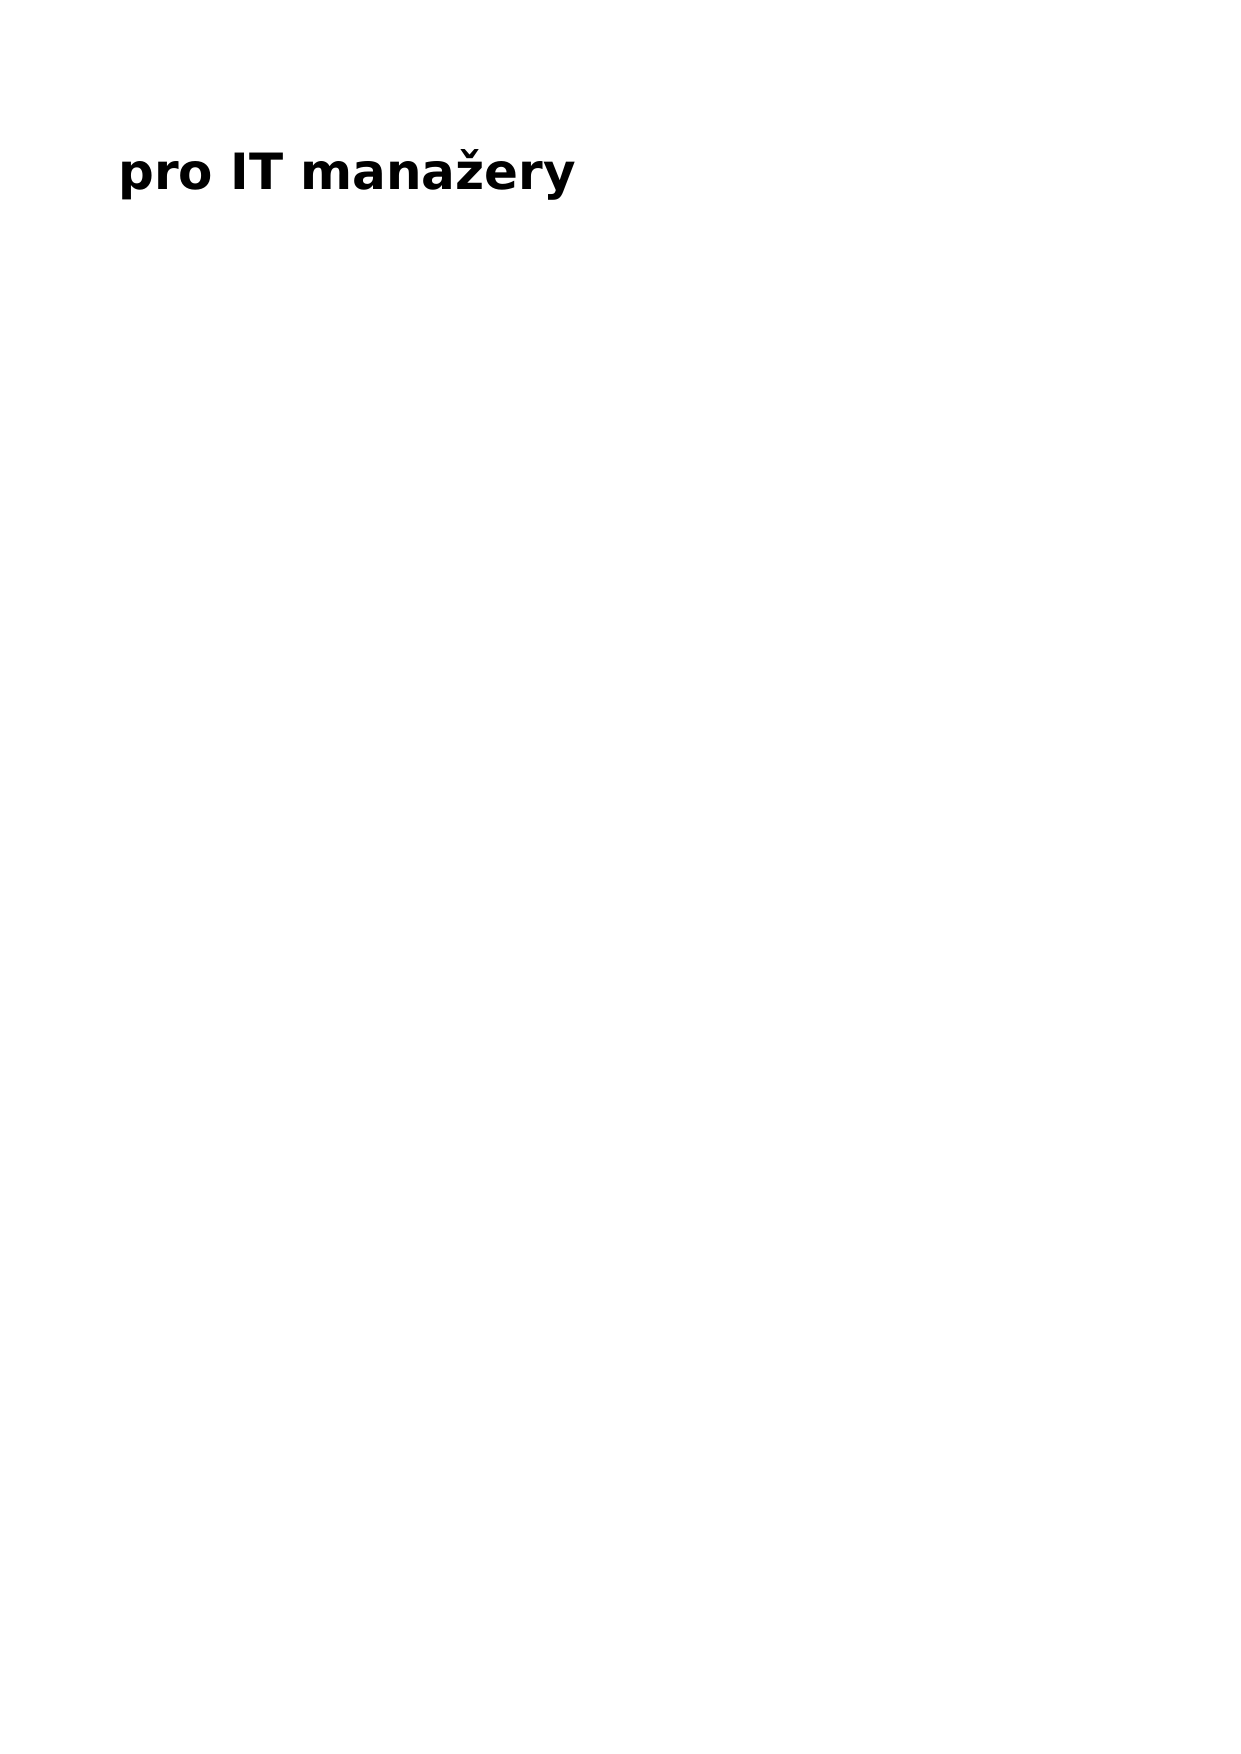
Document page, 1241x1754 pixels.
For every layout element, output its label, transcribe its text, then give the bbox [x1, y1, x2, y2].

subtitle pro IT manažery [118, 143, 1122, 201]
